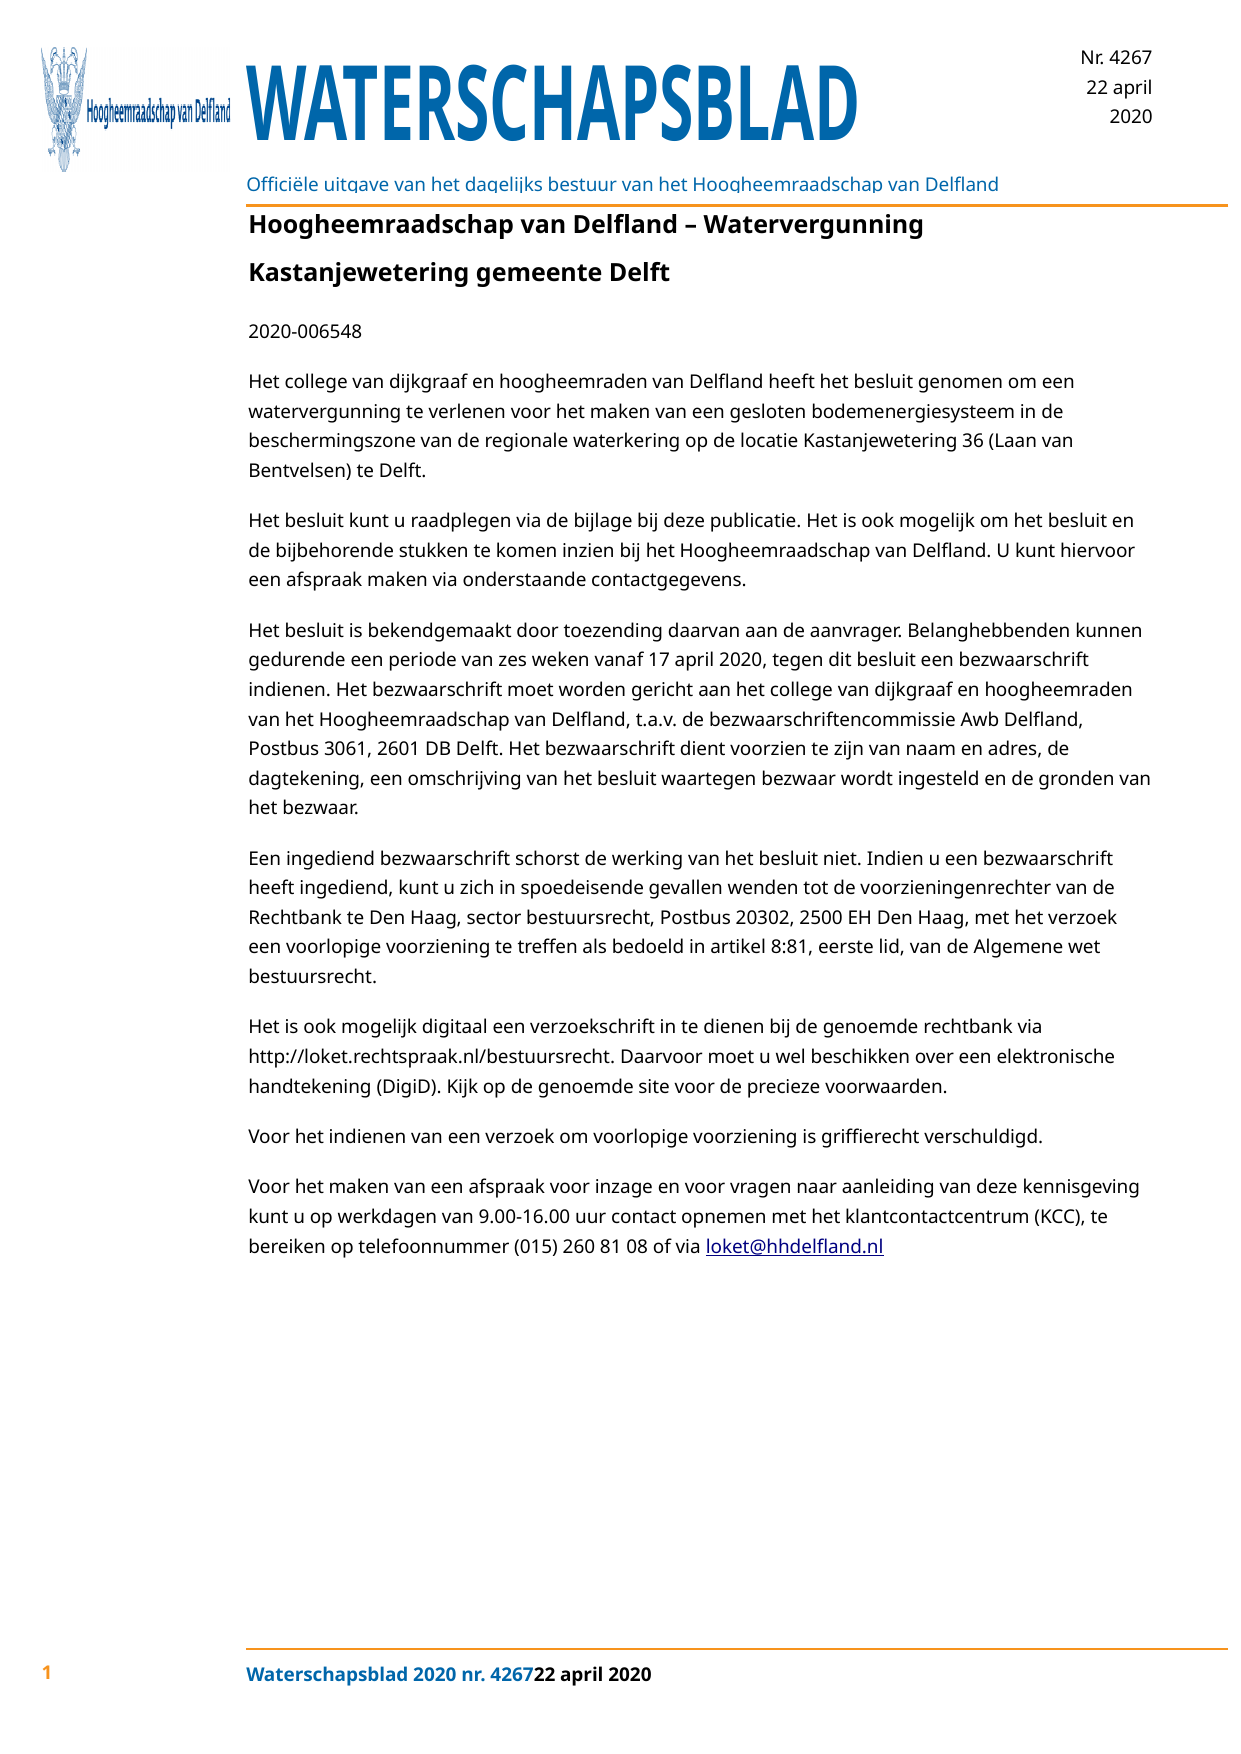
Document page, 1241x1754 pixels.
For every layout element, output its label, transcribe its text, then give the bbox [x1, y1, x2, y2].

text Een ingediend bezwaarschrift schorst de werking van het besluit niet. Indien u een bezwaarschrift heeft ingediend, kunt u zich in spoedeisende gevallen wenden tot de voorzieningenrechter van de Rechtbank te Den Haag, sector bestuursrecht, Postbus 20302, 2500 EH Den Haag, met het verzoek een voorlopige voorziening te treffen als bedoeld in artikel 8:81, eerste lid, van de Algemene wet bestuursrecht. [248, 845, 1152, 989]
text Hoogheemraadschap van Delfland – Watervergunning Kastanjewetering gemeente Delft [248, 207, 1152, 288]
text Het besluit kunt u raadplegen via de bijlage bij deze publicatie. Het is ook mogelijk om het besluit en de bijbehorende stukken te komen inzien bij het Hoogheemraadschap van Delfland. U kunt hiervoor een afspraak maken via onderstaande contactgegevens. [248, 507, 1152, 592]
picture [41, 47, 231, 172]
text Het besluit is bekendgemaakt door toezending daarvan aan de aanvrager. Belanghebbenden kunnen gedurende een periode van zes weken vanaf 17 april 2020, tegen dit besluit een bezwaarschrift indienen. Het bezwaarschrift moet worden gericht aan het college van dijkgraaf en hoogheemraden van het Hoogheemraadschap van Delfland, t.a.v. de bezwaarschriftencommissie Awb Delfland, Postbus 3061, 2601 DB Delft. Het bezwaarschrift dient voorzien te zijn van naam en adres, de dagtekening, een omschrijving van het besluit waartegen bezwaar wordt ingesteld en de gronden van het bezwaar. [248, 617, 1152, 820]
text Het is ook mogelijk digitaal een verzoekschrift in te dienen bij de genoemde rechtbank via http://loket.rechtspraak.nl/bestuursrecht. Daarvoor moet u wel beschikken over een elektronische handtekening (DigiD). Kijk op de genoemde site voor de precieze voorwaarden. [248, 1014, 1152, 1099]
text Voor het indienen van een verzoek om voorlopige voorziening is griffierecht verschuldigd. [248, 1123, 1152, 1149]
text Het college van dijkgraaf en hoogheemraden van Delfland heeft het besluit genomen om een watervergunning te verlenen voor het maken van een gesloten bodemenergiesysteem in de beschermingszone van de regionale waterkering op de locatie Kastanjewetering 36 (Laan van Bentvelsen) te Delft. [248, 368, 1152, 483]
text 2020-006548 [248, 318, 1152, 344]
text Voor het maken van een afspraak voor inzage en voor vragen naar aanleiding van deze kennisgeving kunt u op werkdagen van 9.00-16.00 uur contact opnemen met het klantcontactcentrum (KCC), te bereiken op telefoonnummer (015) 260 81 08 of via loket@hhdelfland.nl [248, 1174, 1152, 1259]
